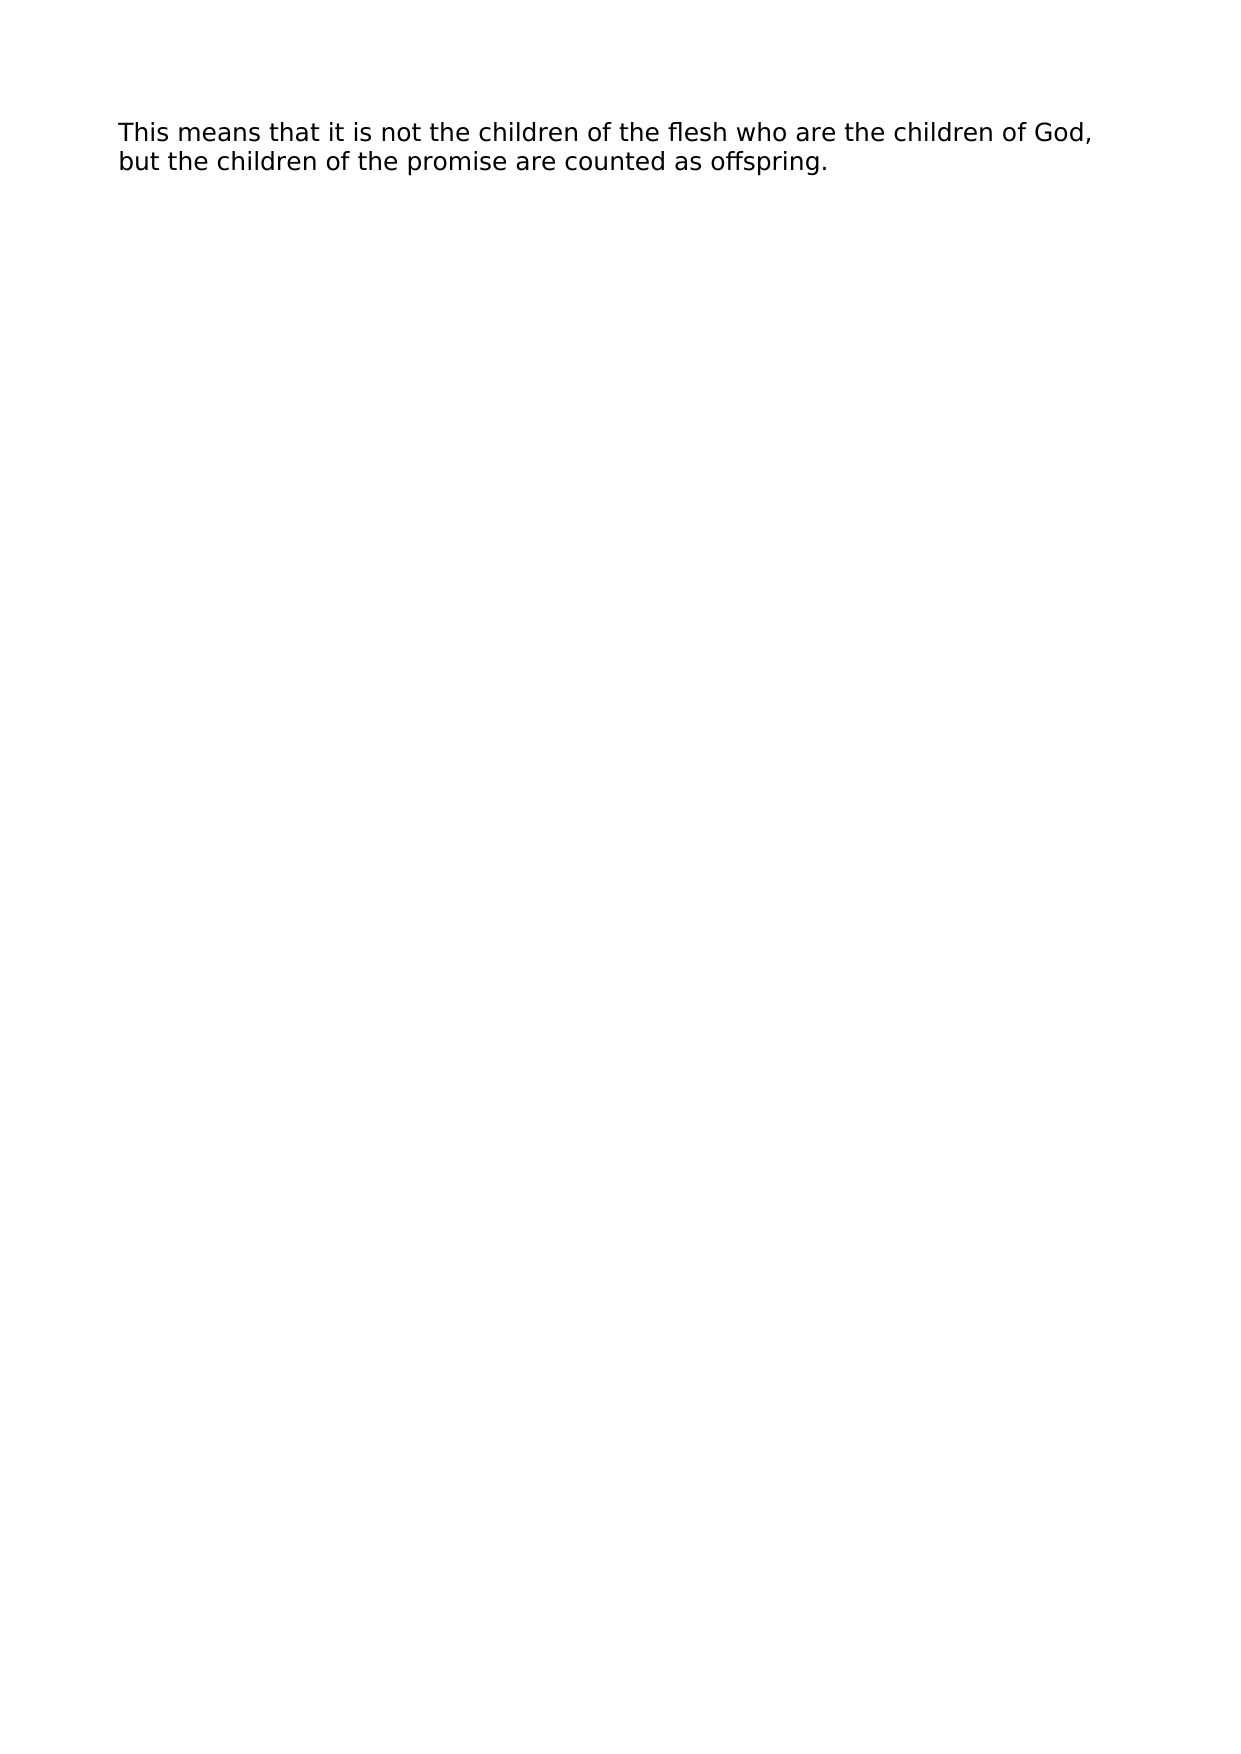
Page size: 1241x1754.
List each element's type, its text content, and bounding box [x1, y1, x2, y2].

text This means that it is not the children of the flesh who are the children of God, but the children of the promise are counted as offspring. [118, 118, 1122, 176]
